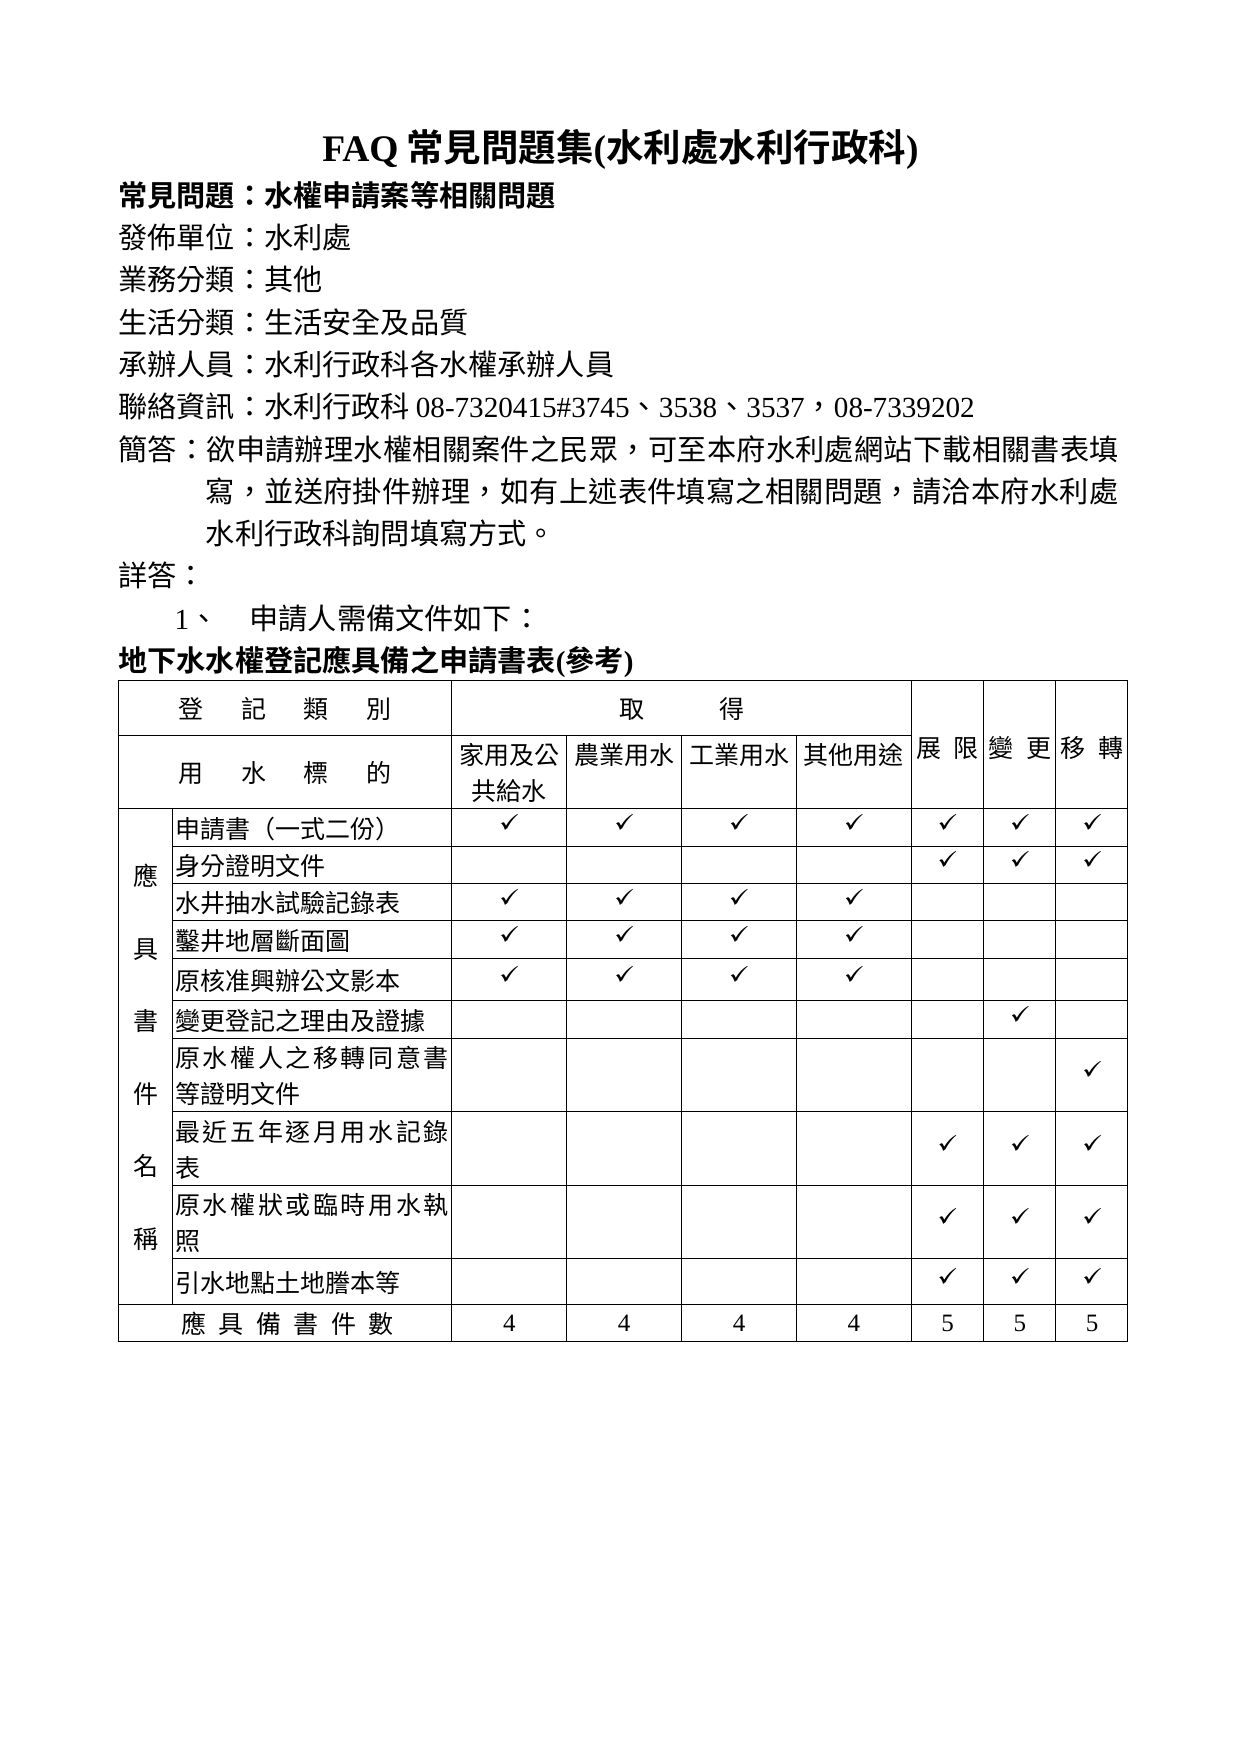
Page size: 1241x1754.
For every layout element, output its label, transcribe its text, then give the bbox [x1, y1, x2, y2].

table_cell  [452, 809, 566, 846]
table_cell 用 水 標 的 [119, 736, 451, 808]
table_cell [984, 1039, 1055, 1111]
table_cell  [1056, 1186, 1127, 1258]
table_cell [912, 1001, 983, 1037]
table_cell  [682, 921, 796, 957]
table_cell 5 [984, 1305, 1055, 1341]
table_cell [797, 847, 911, 883]
table_cell 農業用水 [567, 736, 681, 808]
table_cell [797, 1112, 911, 1184]
table_cell  [797, 921, 911, 957]
table_cell [1056, 884, 1127, 920]
table_cell 最近五年逐月用水記錄表 [173, 1112, 451, 1184]
table_cell [682, 1039, 796, 1111]
table_cell [984, 884, 1055, 920]
table_cell [567, 847, 681, 883]
table_cell 水井抽水試驗記錄表 [173, 884, 451, 920]
table_cell [452, 1001, 566, 1037]
table_cell  [1056, 1259, 1127, 1303]
text 詳答： [118, 553, 1122, 595]
table_cell  [567, 809, 681, 846]
table_cell [452, 1039, 566, 1111]
table_cell [452, 1112, 566, 1184]
table_header 登 記 類 別 [119, 681, 451, 734]
table_cell  [452, 959, 566, 1000]
table_cell  [452, 884, 566, 920]
table_cell [452, 1259, 566, 1303]
table_cell  [797, 884, 911, 920]
table_cell [912, 1039, 983, 1111]
table_cell  [1056, 847, 1127, 883]
table_cell  [567, 921, 681, 957]
table_cell 5 [1056, 1305, 1127, 1341]
table_cell [1056, 959, 1127, 1000]
list 申請人需備文件如下： [174, 595, 1122, 638]
table_cell  [912, 1259, 983, 1303]
text FAQ常見問題集(水利處水利行政科) [118, 118, 1122, 172]
table_cell 5 [912, 1305, 983, 1341]
table_cell  [797, 809, 911, 846]
table_header 移 轉 [1056, 681, 1127, 808]
text 承辦人員：水利行政科各水權承辦人員 [118, 342, 1122, 384]
table_cell  [452, 921, 566, 957]
table_cell [797, 1001, 911, 1037]
table_cell [797, 1039, 911, 1111]
table_cell [797, 1259, 911, 1303]
table_cell  [682, 959, 796, 1000]
table_cell  [567, 884, 681, 920]
table_cell 其他用途 [797, 736, 911, 808]
table_cell 原水權狀或臨時用水執照 [173, 1186, 451, 1258]
table_cell [682, 1001, 796, 1037]
table_cell 家用及公共給水 [452, 736, 566, 808]
table_cell [984, 921, 1055, 957]
table_cell 變更登記之理由及證據 [173, 1001, 451, 1037]
table_cell  [682, 809, 796, 846]
table_cell 引水地點土地謄本等 [173, 1259, 451, 1303]
table_cell  [912, 847, 983, 883]
table_cell  [797, 959, 911, 1000]
table_cell 4 [797, 1305, 911, 1341]
table_cell 4 [567, 1305, 681, 1341]
table_cell  [1056, 1039, 1127, 1111]
table_cell [682, 1112, 796, 1184]
table_cell 應 具 書 件 名 稱 [119, 809, 172, 1303]
table_cell [912, 959, 983, 1000]
table_cell 4 [452, 1305, 566, 1341]
table_cell 原核准興辦公文影本 [173, 959, 451, 1000]
table_cell  [1056, 1112, 1127, 1184]
table_cell  [984, 1112, 1055, 1184]
table_cell 身分證明文件 [173, 847, 451, 883]
text 簡答：欲申請辦理水權相關案件之民眾，可至本府水利處網站下載相關書表填寫，並送府掛件辦理，如有上述表件填寫之相關問題，請洽本府水利處水利行政科詢問填寫方式。 [118, 426, 1122, 553]
table_cell 工業用水 [682, 736, 796, 808]
table_cell [682, 847, 796, 883]
table_cell  [567, 959, 681, 1000]
table_cell [984, 959, 1055, 1000]
text 常見問題：水權申請案等相關問題 [118, 172, 1122, 215]
table_cell [797, 1186, 911, 1258]
table_cell [912, 884, 983, 920]
table_cell  [984, 1001, 1055, 1037]
table_cell [567, 1001, 681, 1037]
table_cell [452, 1186, 566, 1258]
text 發佈單位：水利處 [118, 215, 1122, 257]
table_cell  [682, 884, 796, 920]
table_cell [1056, 921, 1127, 957]
table_cell 4 [682, 1305, 796, 1341]
table_cell  [984, 809, 1055, 846]
text 業務分類：其他 [118, 257, 1122, 299]
table_cell [682, 1259, 796, 1303]
table_cell [682, 1186, 796, 1258]
table_cell [452, 847, 566, 883]
table_cell [1056, 1001, 1127, 1037]
table_cell 鑿井地層斷面圖 [173, 921, 451, 957]
table_header 變 更 [984, 681, 1055, 808]
table_cell  [912, 1186, 983, 1258]
table_cell [567, 1039, 681, 1111]
table_header 展 限 [912, 681, 983, 808]
table_cell 應 具 備 書 件 數 [119, 1305, 451, 1341]
table_cell [567, 1112, 681, 1184]
table_cell  [1056, 809, 1127, 846]
table_cell  [984, 847, 1055, 883]
table_cell  [984, 1186, 1055, 1258]
table_cell 原水權人之移轉同意書等證明文件 [173, 1039, 451, 1111]
text 地下水水權登記應具備之申請書表(參考) [118, 638, 1122, 680]
table_header 取 得 [452, 681, 911, 734]
table_cell 申請書（一式二份） [173, 809, 451, 846]
table_cell [567, 1259, 681, 1303]
text 生活分類：生活安全及品質 [118, 299, 1122, 342]
table_cell  [984, 1259, 1055, 1303]
text 聯絡資訊：水利行政科08-7320415#3745、3538、3537，08-7339202 [118, 384, 1122, 426]
table_cell [567, 1186, 681, 1258]
table_cell  [912, 1112, 983, 1184]
table_cell [912, 921, 983, 957]
table_cell  [912, 809, 983, 846]
